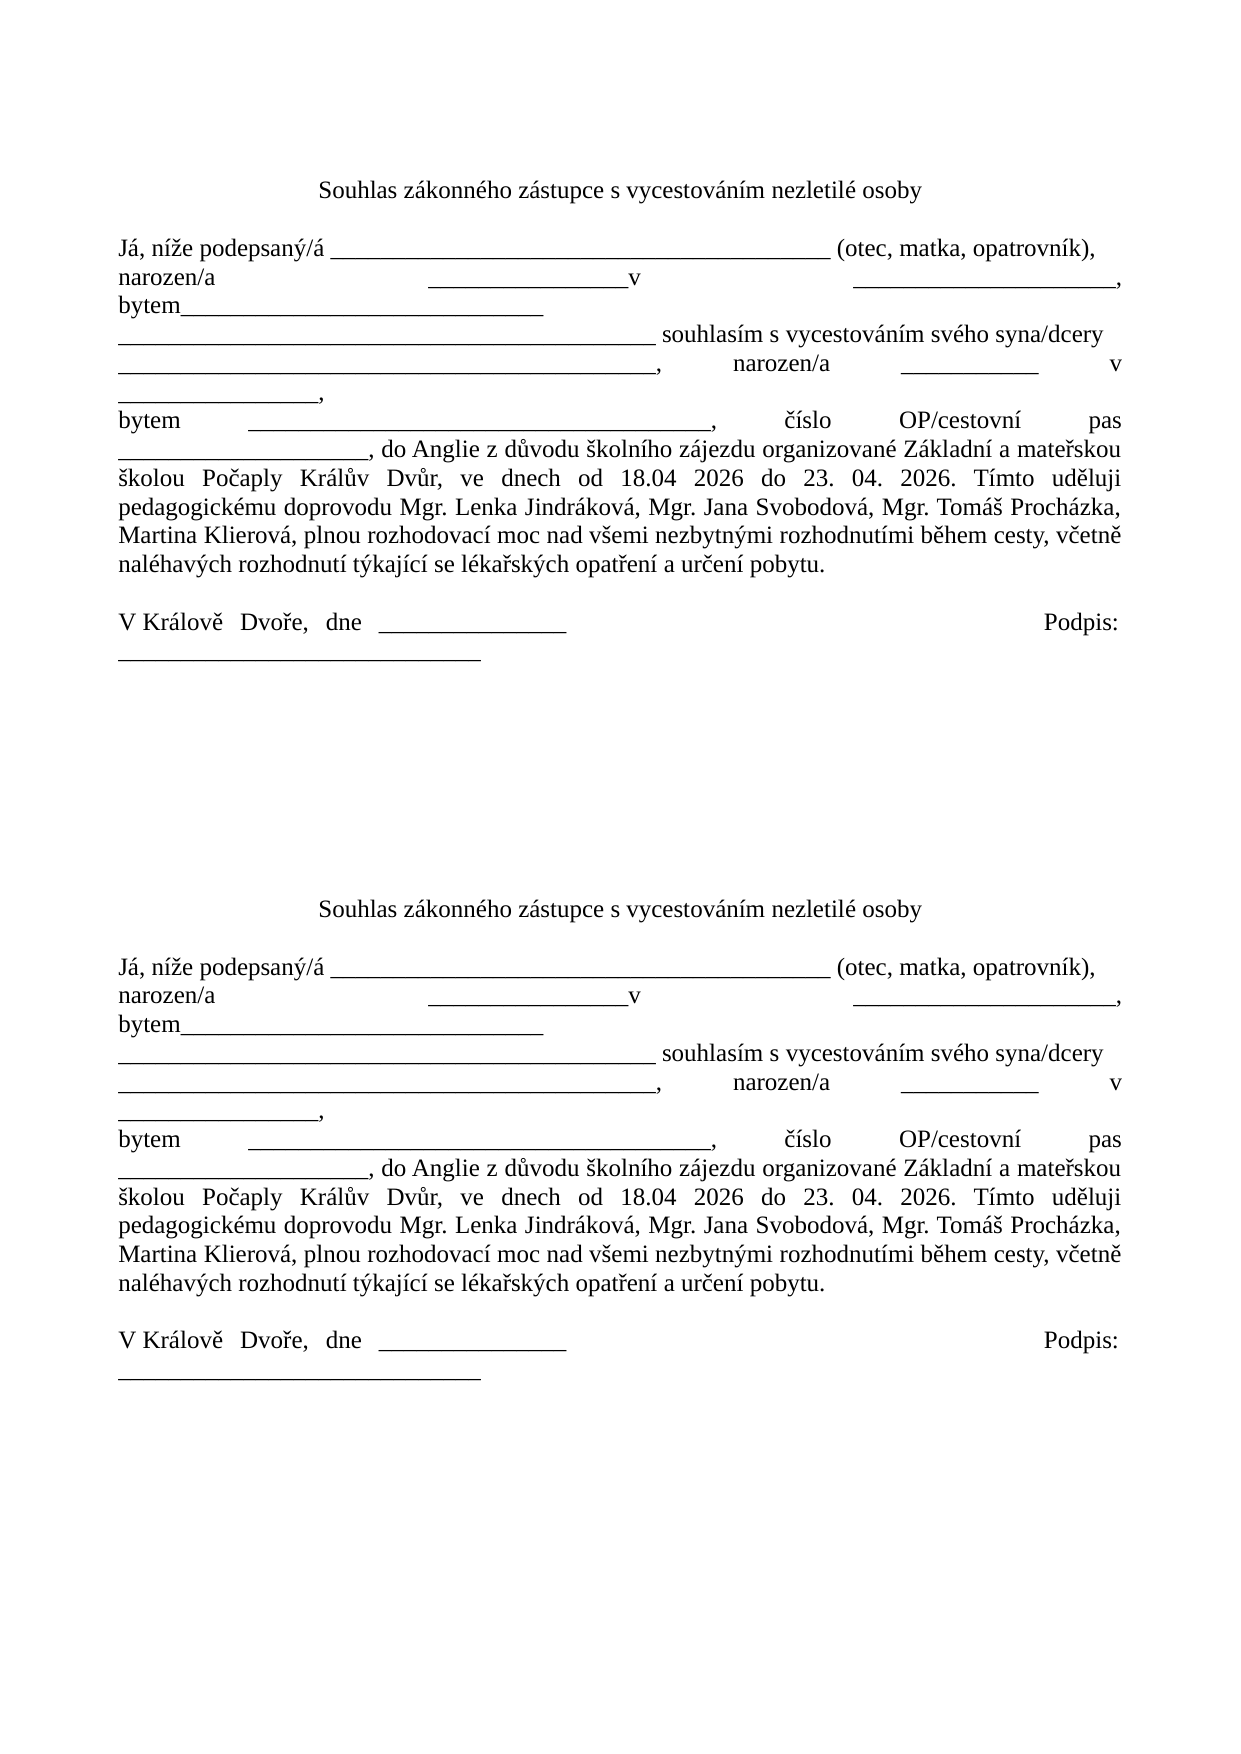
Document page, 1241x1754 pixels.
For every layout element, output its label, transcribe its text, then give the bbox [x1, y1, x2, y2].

text Já, níže podepsaný/á ________________________________________ (otec, matka, opatrovník), [118, 952, 1122, 981]
text ___________________________________________ souhlasím s vycestováním svého syna/dcery [118, 1038, 1122, 1067]
text V Králově Dvoře, dne _______________ Podpis: _____________________________ [118, 1326, 1122, 1383]
text Souhlas zákonného zástupce s vycestováním nezletilé osoby [118, 176, 1122, 204]
text ___________________________________________, narozen/a ___________ v ________________, [118, 1067, 1122, 1124]
text ___________________________________________ souhlasím s vycestováním svého syna/dcery [118, 319, 1122, 348]
text narozen/a ________________v _____________________, bytem_____________________________ [118, 981, 1122, 1038]
text ___________________________________________, narozen/a ___________ v ________________, [118, 348, 1122, 406]
text Já, níže podepsaný/á ________________________________________ (otec, matka, opatrovník), [118, 233, 1122, 262]
text Souhlas zákonného zástupce s vycestováním nezletilé osoby [118, 894, 1122, 923]
text V Králově Dvoře, dne _______________ Podpis: _____________________________ [118, 607, 1122, 664]
text narozen/a ________________v _____________________, bytem_____________________________ [118, 262, 1122, 319]
text bytem _____________________________________, číslo OP/cestovní pas ____________________, do Anglie z důvodu školního zájezdu organizované Základní a mateřskou školou Počaply Králův Dvůr, ve dnech od 18.04 2026 do 23. 04. 2026. Tímto uděluji pedagogickému doprovodu Mgr. Lenka Jindráková, Mgr. Jana Svobodová, Mgr. Tomáš Procházka, Martina Klierová, plnou rozhodovací moc nad všemi nezbytnými rozhodnutími během cesty, včetně naléhavých rozhodnutí týkající se lékařských opatření a určení pobytu. [118, 1124, 1122, 1297]
text bytem _____________________________________, číslo OP/cestovní pas ____________________, do Anglie z důvodu školního zájezdu organizované Základní a mateřskou školou Počaply Králův Dvůr, ve dnech od 18.04 2026 do 23. 04. 2026. Tímto uděluji pedagogickému doprovodu Mgr. Lenka Jindráková, Mgr. Jana Svobodová, Mgr. Tomáš Procházka, Martina Klierová, plnou rozhodovací moc nad všemi nezbytnými rozhodnutími během cesty, včetně naléhavých rozhodnutí týkající se lékařských opatření a určení pobytu. [118, 406, 1122, 578]
